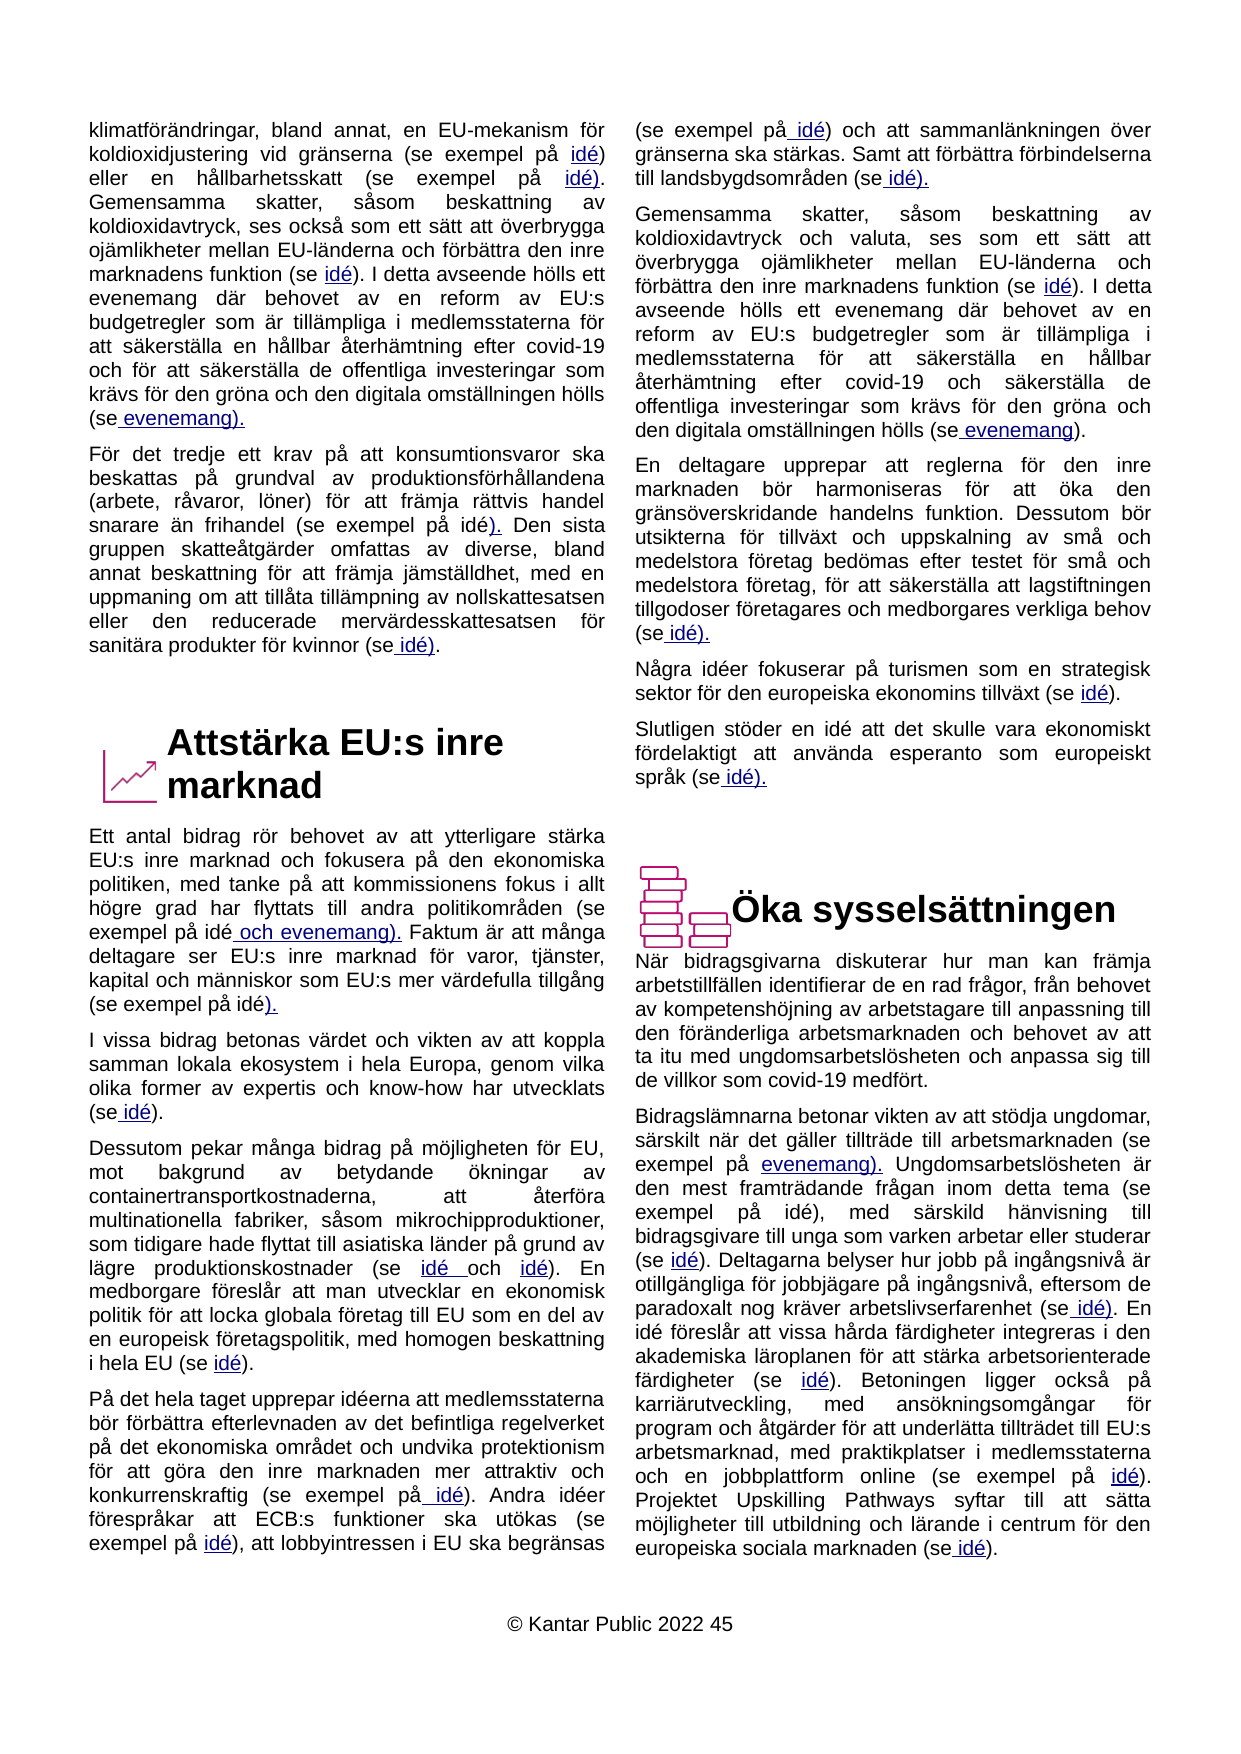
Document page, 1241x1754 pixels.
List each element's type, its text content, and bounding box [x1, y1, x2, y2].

text En deltagare upprepar att reglerna för den inre marknaden bör harmoniseras för att öka den gränsöverskridande handelns funktion. Dessutom bör utsikterna för tillväxt och uppskalning av små och medelstora företag bedömas efter testet för små och medelstora företag, för att säkerställa att lagstiftningen tillgodoser företagares och medborgares verkliga behov (se idé). [635, 453, 1152, 645]
text Ett antal bidrag rör behovet av att ytterligare stärka EU:s inre marknad och fokusera på den ekonomiska politiken, med tanke på att kommissionens fokus i allt högre grad har flyttats till andra politikområden (se exempel på idé och evenemang). Faktum är att många deltagare ser EU:s inre marknad för varor, tjänster, kapital och människor som EU:s mer värdefulla tillgång (se exempel på idé). [88, 824, 605, 1016]
text Bidragslämnarna betonar vikten av att stödja ungdomar, särskilt när det gäller tillträde till arbetsmarknaden (se exempel på evenemang). Ungdomsarbetslösheten är den mest framträdande frågan inom detta tema (se exempel på idé), med särskild hänvisning till bidragsgivare till unga som varken arbetar eller studerar (se idé). Deltagarna belyser hur jobb på ingångsnivå är otillgängliga för jobbjägare på ingångsnivå, eftersom de paradoxalt nog kräver arbetslivserfarenhet (se idé). En idé föreslår att vissa hårda färdigheter integreras i den akademiska läroplanen för att stärka arbetsorienterade färdigheter (se idé). Betoningen ligger också på karriärutveckling, med ansökningsomgångar för program och åtgärder för att underlätta tillträdet till EU:s arbetsmarknad, med praktikplatser i medlemsstaterna och en jobbplattform online (se exempel på idé). Projektet Upskilling Pathways syftar till att sätta möjligheter till utbildning och lärande i centrum för den europeiska sociala marknaden (se idé). [635, 1104, 1152, 1559]
text Gemensamma skatter, såsom beskattning av koldioxidavtryck och valuta, ses som ett sätt att överbrygga ojämlikheter mellan EU-länderna och förbättra den inre marknadens funktion (se idé). I detta avseende hölls ett evenemang där behovet av en reform av EU:s budgetregler som är tillämpliga i medlemsstaterna för att säkerställa en hållbar återhämtning efter covid-19 och säkerställa de offentliga investeringar som krävs för den gröna och den digitala omställningen hölls (se evenemang). [635, 202, 1152, 441]
text När bidragsgivarna diskuterar hur man kan främja arbetstillfällen identifierar de en rad frågor, från behovet av kompetenshöjning av arbetstagare till anpassning till den föränderliga arbetsmarknaden och behovet av att ta itu med ungdomsarbetslösheten och anpassa sig till de villkor som covid-19 medfört. [635, 948, 1152, 1092]
picture [92, 739, 167, 813]
text Dessutom pekar många bidrag på möjligheten för EU, mot bakgrund av betydande ökningar av containertransportkostnaderna, att återföra multinationella fabriker, såsom mikrochipproduktioner, som tidigare hade flyttat till asiatiska länder på grund av lägre produktionskostnader (se idé och idé). En medborgare föreslår att man utvecklar en ekonomisk politik för att locka globala företag till EU som en del av en europeisk företagspolitik, med homogen beskattning i hela EU (se idé). [88, 1136, 605, 1375]
text Några idéer fokuserar på turismen som en strategisk sektor för den europeiska ekonomins tillväxt (se idé). [635, 657, 1152, 705]
text På det hela taget upprepar idéerna att medlemsstaterna bör förbättra efterlevnaden av det befintliga regelverket på det ekonomiska området och undvika protektionism för att göra den inre marknaden mer attraktiv och konkurrenskraftig (se exempel på idé). Andra idéer förespråkar att ECB:s funktioner ska utökas (se exempel på idé), att lobbyintressen i EU ska begränsas [88, 1387, 605, 1555]
text För det tredje ett krav på att konsumtionsvaror ska beskattas på grundval av produktionsförhållandena (arbete, råvaror, löner) för att främja rättvis handel snarare än frihandel (se exempel på idé). Den sista gruppen skatteåtgärder omfattas av diverse, bland annat beskattning för att främja jämställdhet, med en uppmaning om att tillåta tillämpning av nollskattesatsen eller den reducerade mervärdesskattesatsen för sanitära produkter för kvinnor (se idé). [88, 441, 605, 657]
text klimatförändringar, bland annat, en EU-mekanism för koldioxidjustering vid gränserna (se exempel på idé) eller en hållbarhetsskatt (se exempel på idé). Gemensamma skatter, såsom beskattning av koldioxidavtryck, ses också som ett sätt att överbrygga ojämlikheter mellan EU-länderna och förbättra den inre marknadens funktion (se idé). I detta avseende hölls ett evenemang där behovet av en reform av EU:s budgetregler som är tillämpliga i medlemsstaterna för att säkerställa en hållbar återhämtning efter covid-19 och för att säkerställa de offentliga investeringar som krävs för den gröna och den digitala omställningen hölls (se evenemang). [88, 118, 605, 429]
picture [639, 866, 732, 948]
text Slutligen stöder en idé att det skulle vara ekonomiskt fördelaktigt att använda esperanto som europeiskt språk (se idé). [635, 717, 1152, 788]
subtitle Öka sysselsättningen [732, 887, 1152, 930]
text (se exempel på idé) och att sammanlänkningen över gränserna ska stärkas. Samt att förbättra förbindelserna till landsbygdsområden (se idé). [635, 118, 1152, 190]
text I vissa bidrag betonas värdet och vikten av att koppla samman lokala ekosystem i hela Europa, genom vilka olika former av expertis och know-how har utvecklats (se idé). [88, 1028, 605, 1124]
subtitle Attstärka EU:s inre marknad [88, 720, 605, 806]
